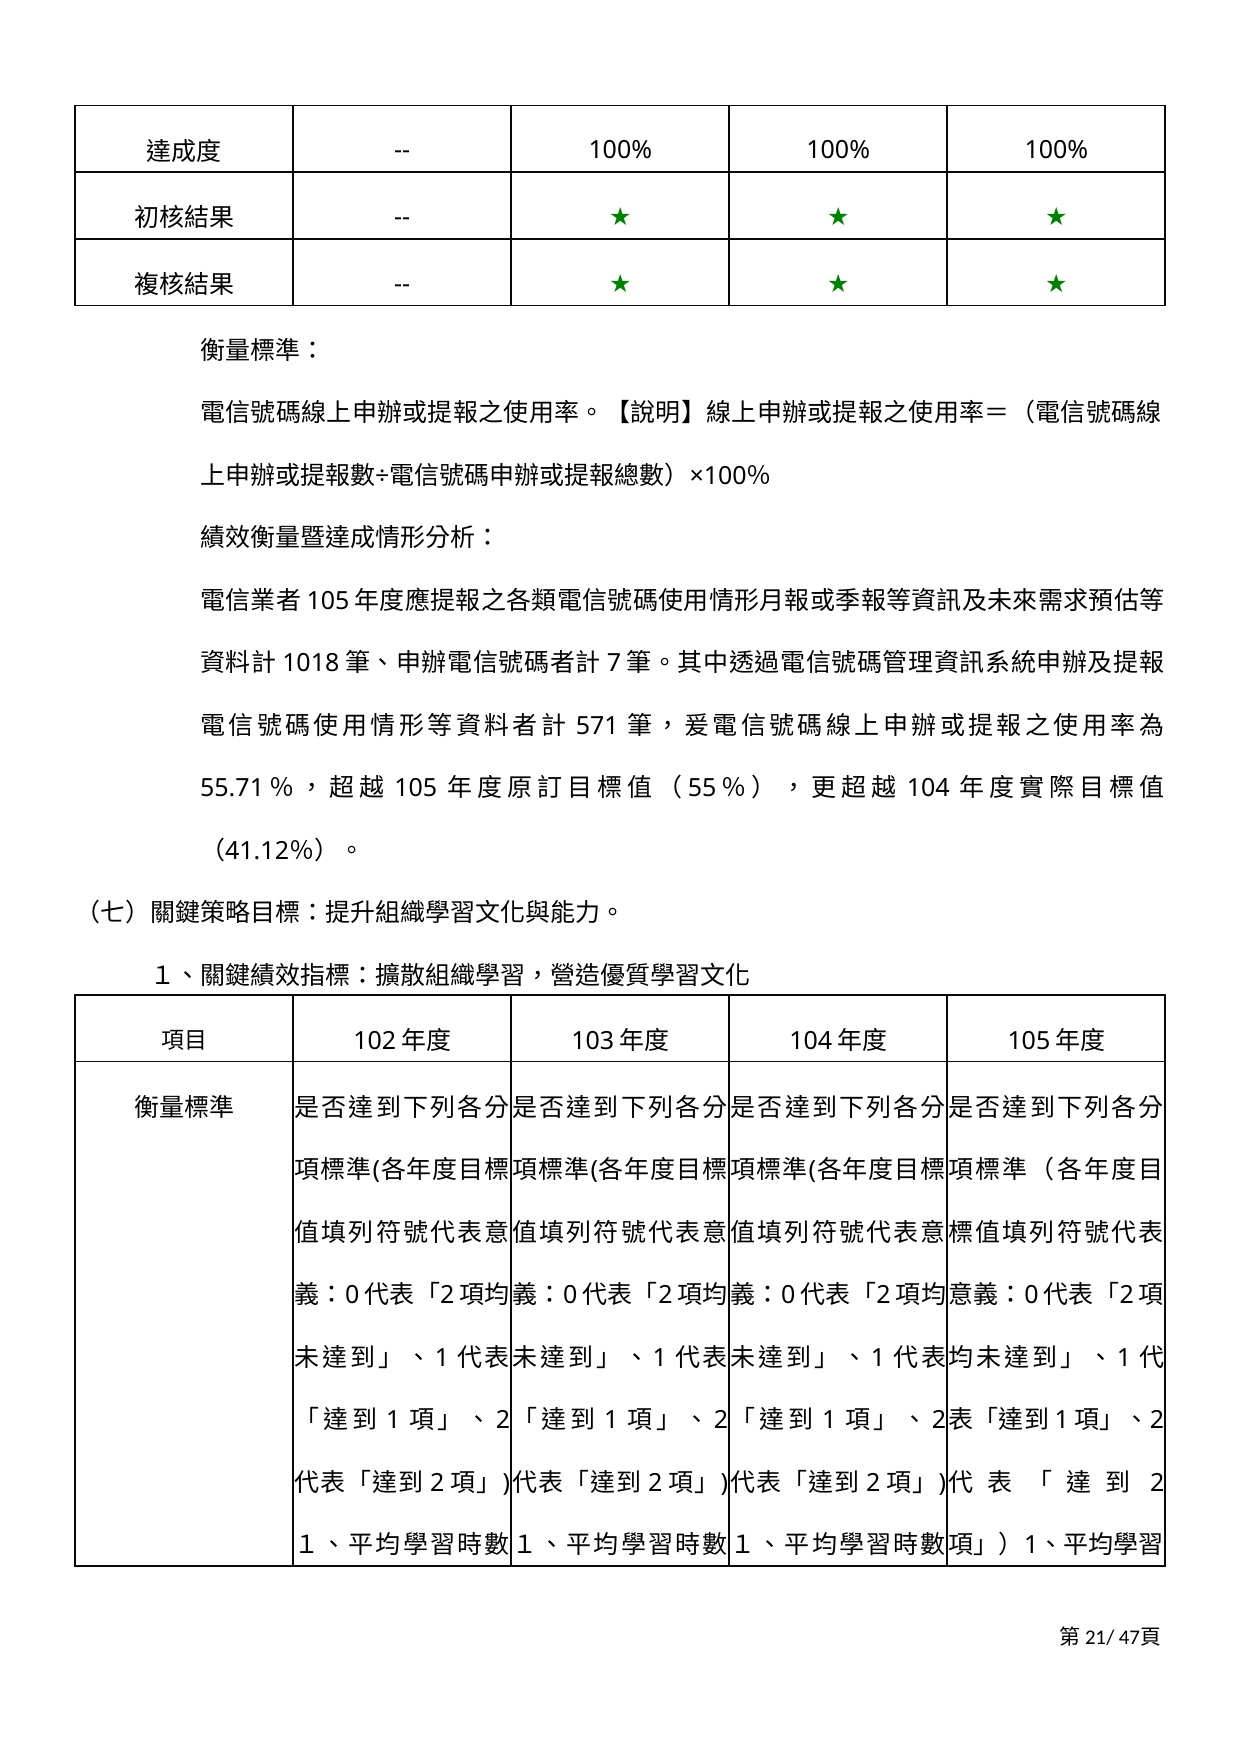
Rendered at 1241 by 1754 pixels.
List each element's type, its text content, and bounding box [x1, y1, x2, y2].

table_cell 是否達到下列各分項標準（各年度目標值填列符號代表意義：0代表「2項均未達到」、1代表「達到1項」、2代表「達到2項」）1、平均學習 [948, 1062, 1164, 1565]
text 衡量標準： [200, 307, 1165, 369]
text 電信業者105年度應提報之各類電信號碼使用情形月報或季報等資訊及未來需求預估等資料計1018筆、申辦電信號碼者計7筆。其中透過電信號碼管理資訊系統申辦及提報電信號碼使用情形等資料者計571筆，爰電信號碼線上申辦或提報之使用率為55.71％，超越105年度原訂目標值（55％），更超越104年度實際目標值（41.12％）。 [200, 557, 1165, 869]
table_cell 100% [512, 106, 728, 171]
table_cell 達成度 [76, 106, 292, 171]
text 績效衡量暨達成情形分析： [200, 494, 1165, 557]
table_header 104年度 [730, 996, 946, 1061]
table_cell 100% [948, 106, 1164, 171]
table_cell 初核結果 [76, 173, 292, 238]
table_cell -- [294, 106, 510, 171]
table_cell 是否達到下列各分項標準(各年度目標值填列符號代表意義：0代表「2項均未達到」、1代表「達到1項」、2代表「達到2項」)１、平均學習時數 [294, 1062, 510, 1565]
table_cell ★ [512, 173, 728, 238]
table_cell 100% [730, 106, 946, 171]
table_cell ★ [948, 240, 1164, 305]
table_header 105年度 [948, 996, 1164, 1061]
table_cell 是否達到下列各分項標準(各年度目標值填列符號代表意義：0代表「2項均未達到」、1代表「達到1項」、2代表「達到2項」)１、平均學習時數 [730, 1062, 946, 1565]
text 電信號碼線上申辦或提報之使用率。【說明】線上申辦或提報之使用率＝（電信號碼線上申辦或提報數÷電信號碼申辦或提報總數）×100％ [200, 369, 1165, 494]
text （七）關鍵策略目標：提升組織學習文化與能力。 [75, 869, 1165, 932]
table_cell ★ [512, 240, 728, 305]
table_cell ★ [730, 173, 946, 238]
table_cell ★ [730, 240, 946, 305]
text １、關鍵績效指標：擴散組織學習，營造優質學習文化 [150, 932, 1165, 994]
table_cell 複核結果 [76, 240, 292, 305]
table_cell 衡量標準 [76, 1062, 292, 1565]
table_cell 是否達到下列各分項標準(各年度目標值填列符號代表意義：0代表「2項均未達到」、1代表「達到1項」、2代表「達到2項」)１、平均學習時數 [512, 1062, 728, 1565]
table_cell ★ [948, 173, 1164, 238]
table_cell -- [294, 240, 510, 305]
table_header 項目 [76, 996, 292, 1061]
table_header 103年度 [512, 996, 728, 1061]
table_header 102年度 [294, 996, 510, 1061]
table_cell -- [294, 173, 510, 238]
